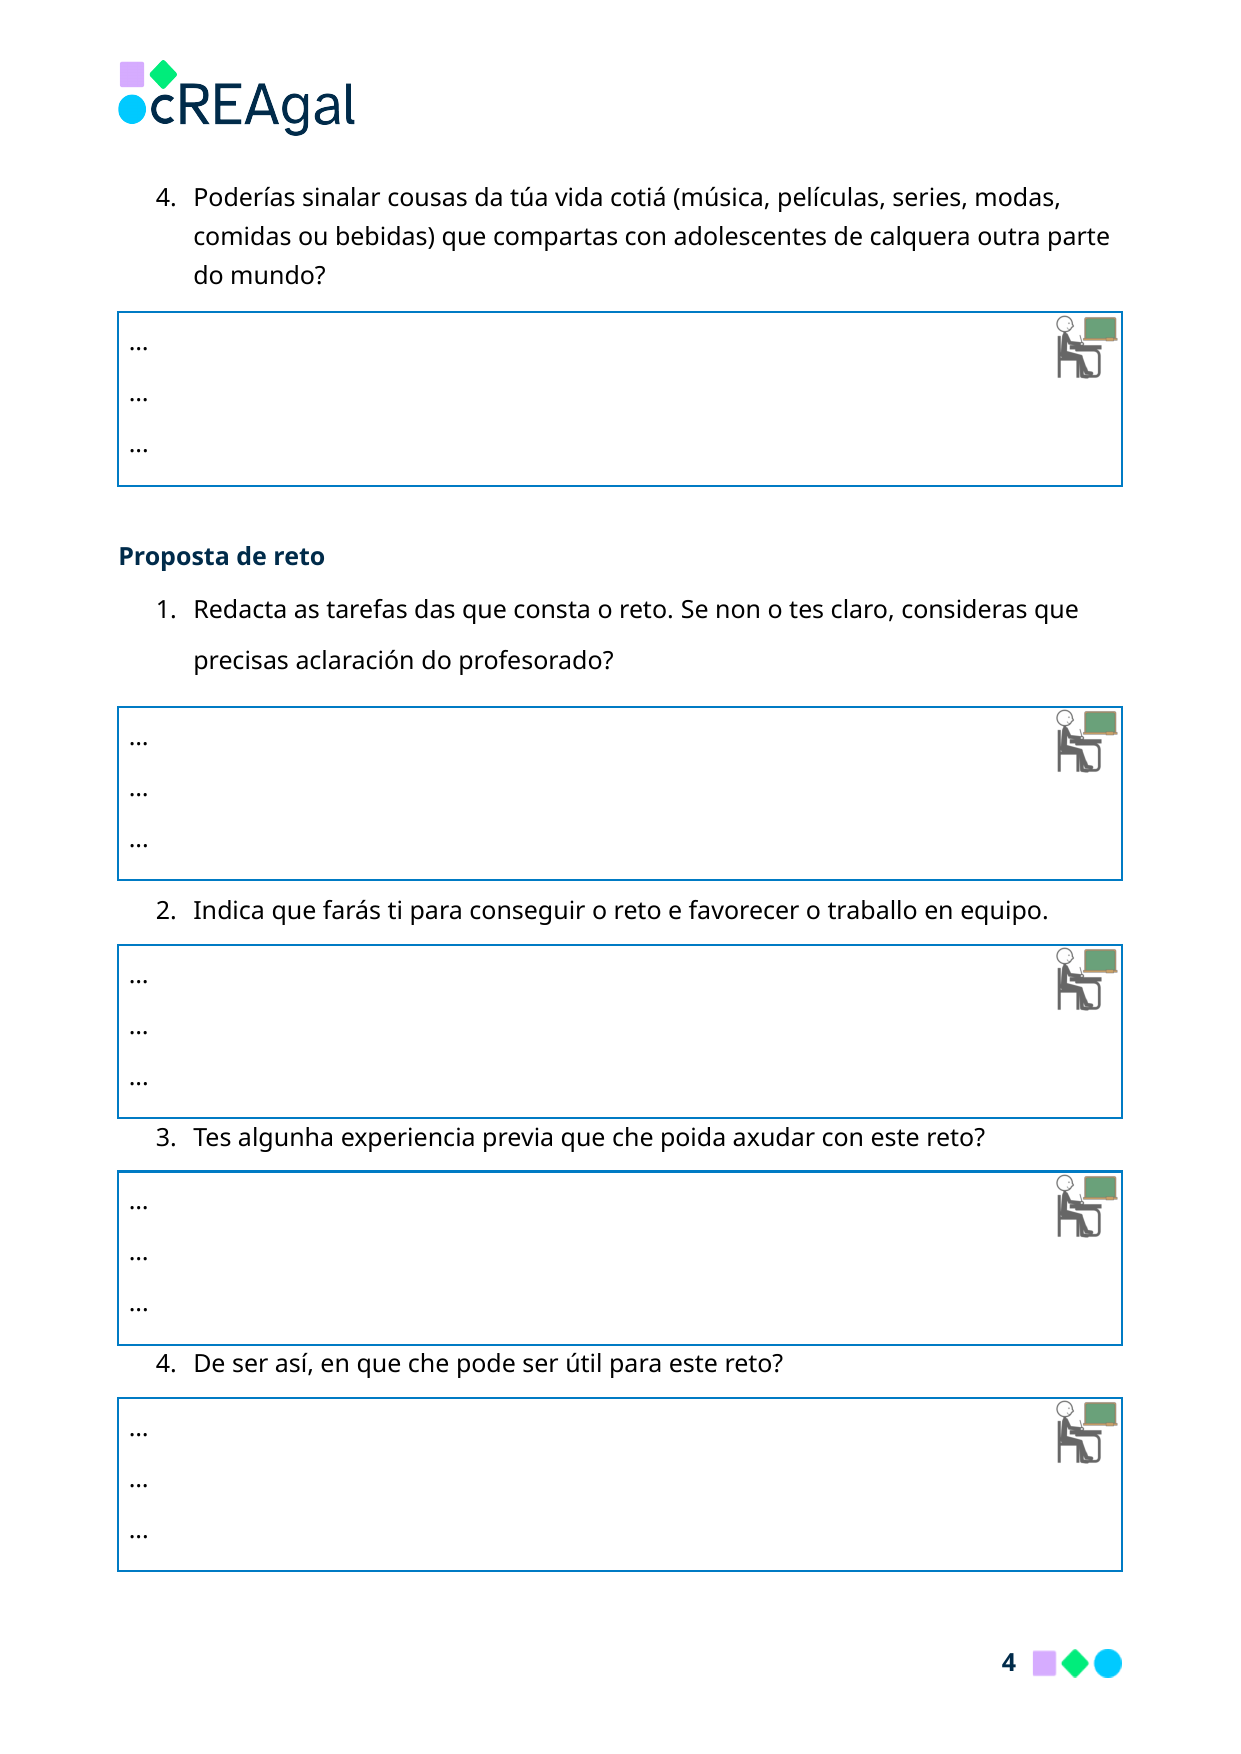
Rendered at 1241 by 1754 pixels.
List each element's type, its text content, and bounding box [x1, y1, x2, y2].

picture [1111, 1666, 1122, 1678]
table_header … … ... [119, 1399, 1121, 1570]
table_header … … ... [119, 708, 1121, 879]
list Tes algunha experiencia previa que che poida axudar con este reto? [156, 1119, 1122, 1153]
subtitle Proposta de reto [118, 534, 1122, 573]
picture [1112, 1649, 1122, 1660]
picture [118, 60, 355, 136]
table_header … … ... [119, 313, 1121, 484]
list Indica que farás ti para conseguir o reto e favorecer o traballo en equipo. [156, 893, 1122, 927]
list De ser así, en que che pode ser útil para este reto? [156, 1346, 1122, 1380]
list Poderías sinalar cousas da túa vida cotiá (música, películas, series, modas, comidas ou bebidas) que compartas con adolescentes de calquera outra parte do mundo? [156, 179, 1122, 292]
list Redacta as tarefas das que consta o reto. Se non o tes claro, consideras que precisas aclaración do profesorado? [156, 592, 1122, 677]
table_header … … ... [119, 1173, 1121, 1344]
table_header … … ... [119, 946, 1121, 1117]
picture [1032, 1649, 1105, 1678]
